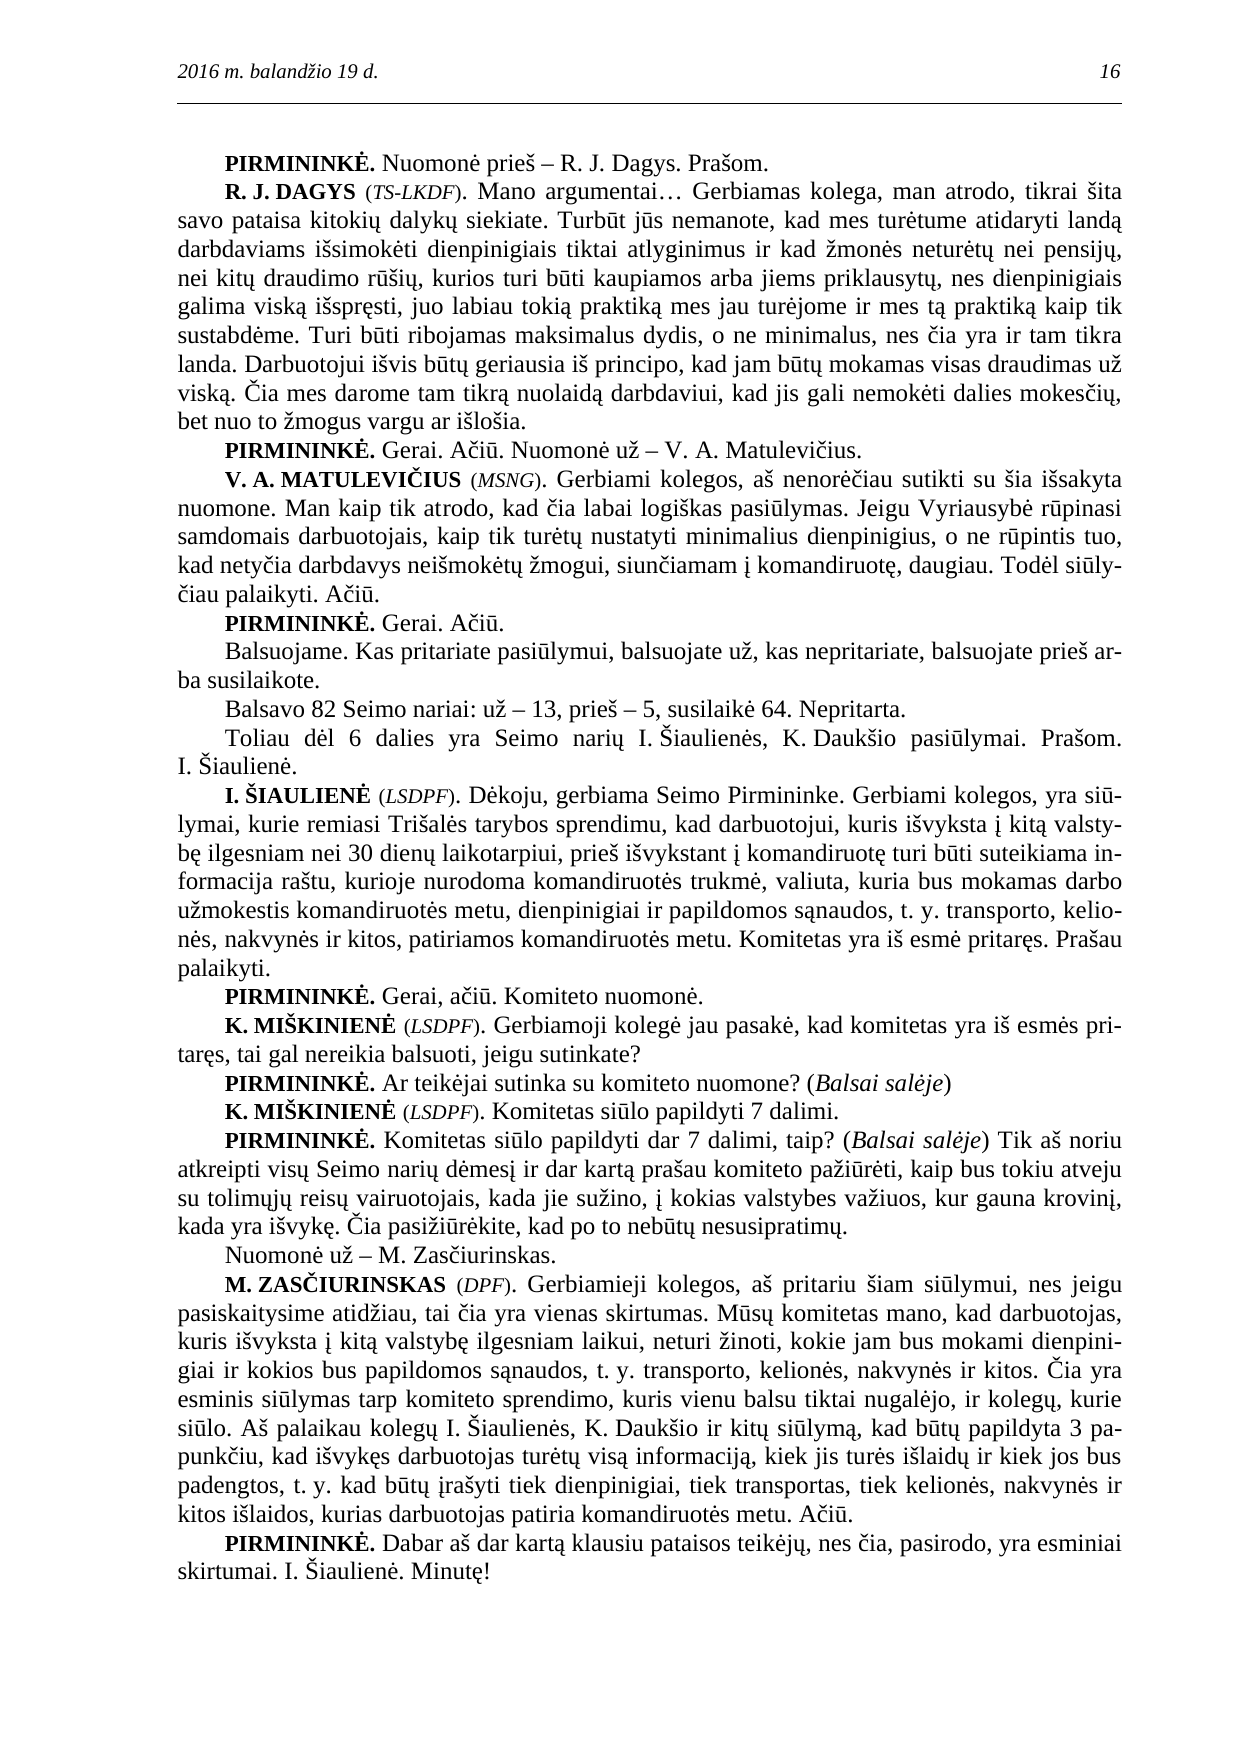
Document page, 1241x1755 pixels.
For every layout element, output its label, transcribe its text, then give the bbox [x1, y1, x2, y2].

text K. MIŠKINIENĖ (LSDPF). Ger­bia­mo­ji ko­le­gė jau pa­sa­kė, kad ko­mi­te­tas yra iš es­mės pri­ta­ręs, tai gal ne­rei­kia bal­suo­ti, jei­gu su­tin­ka­te? [177, 1010, 1122, 1068]
text Bal­suo­ja­me. Kas pri­ta­ria­te pa­siū­ly­mui, bal­suo­ja­te už, kas ne­pri­ta­ria­te, bal­suo­ja­te prieš ar­ba su­si­lai­ko­te. [177, 636, 1122, 694]
text PIRMININKĖ. Ar tei­kė­jai su­tin­ka su ko­mi­te­to nuo­mo­ne? (Bal­sai sa­lė­je) [177, 1068, 1122, 1096]
text Bal­sa­vo 82 Sei­mo na­riai: už – 13, prieš – 5, su­si­lai­kė 64. Ne­pri­tar­ta. [177, 694, 1122, 723]
text PIRMININKĖ. Nuo­mo­nė prieš – R. J. Da­gys. Pra­šom. [177, 148, 1122, 176]
text PIRMININKĖ. Da­bar aš dar kar­tą klau­siu pa­tai­sos tei­kė­jų, nes čia, pa­si­ro­do, yra es­mi­niai skir­tu­mai. I. Šiau­lie­nė. Mi­nu­tę! [177, 1528, 1122, 1585]
text PIRMININKĖ. Ko­mi­te­tas siū­lo pa­pil­dy­ti dar 7 da­li­mi, taip? (Bal­sai sa­lė­je) Tik aš no­riu at­kreip­ti vi­sų Sei­mo na­rių dė­me­sį ir dar kar­tą pra­šau ko­mi­te­to pa­žiū­rė­ti, kaip bus to­kiu at­ve­ju su to­li­mų­jų rei­sų vai­ruo­to­jais, ka­da jie su­ži­no, į ko­kias vals­ty­bes va­žiuos, kur gau­na kro­vi­nį, ka­da yra iš­vy­kę. Čia pa­si­žiū­rė­ki­te, kad po to ne­bū­tų nesu­si­pra­ti­mų. [177, 1125, 1122, 1240]
text K. MIŠKINIENĖ (LSDPF). Ko­mi­te­tas siū­lo pa­pil­dy­ti 7 da­li­mi. [177, 1096, 1122, 1125]
text PIRMININKĖ. Ge­rai. Ačiū. Nuo­mo­nė už – V. A. Ma­tu­le­vi­čius. [177, 435, 1122, 464]
text PIRMININKĖ. Ge­rai. Ačiū. [177, 608, 1122, 636]
text To­liau dėl 6 da­lies yra Sei­mo na­rių I. Šiau­lie­nės, K. Dauk­šio pa­siū­ly­mai. Pra­šom. I. Šiaulie­nė. [177, 723, 1122, 780]
text I. ŠIAULIENĖ (LSDPF). Dė­ko­ju, ger­bia­ma Sei­mo Pir­mi­nin­ke. Ger­bia­mi ko­le­gos, yra siū­ly­mai, ku­rie re­mia­si Tri­ša­lės ta­ry­bos spren­di­mu, kad dar­buo­to­jui, ku­ris iš­vyks­ta į ki­tą vals­ty­bę il­ges­niam nei 30 die­nų lai­ko­tar­piui, prieš iš­vyks­tant į ko­man­di­ruo­tę tu­ri bū­ti su­tei­kia­ma in­for­ma­ci­ja raš­tu, ku­rio­je nu­ro­do­ma ko­man­di­ruo­tės truk­mė, va­liu­ta, ku­ria bus mo­ka­mas dar­bo už­mo­kes­tis ko­man­di­ruo­tės me­tu, dien­pi­ni­giai ir pa­pil­do­mos są­nau­dos, t. y. trans­por­to, ke­lio­nės, nak­vy­nės ir ki­tos, pa­ti­ria­mos ko­man­di­ruo­tės me­tu. Ko­mi­te­tas yra iš es­mė pri­ta­ręs. Pra­šau pa­lai­ky­ti. [177, 780, 1122, 981]
text V. A. MATULEVIČIUS (MSNG). Ger­bia­mi ko­le­gos, aš ne­no­rė­čiau su­tik­ti su šia iš­sa­ky­ta nuo­mo­ne. Man kaip tik at­ro­do, kad čia la­bai lo­giš­kas pa­siū­ly­mas. Jei­gu Vy­riau­sy­bė rū­pi­na­si sam­do­mais dar­buo­to­jais, kaip tik tu­rė­tų nu­sta­ty­ti mi­ni­ma­lius dien­pi­ni­gius, o ne rū­pin­tis tuo, kad ne­ty­čia darb­da­vys ne­iš­mo­kė­tų žmo­gui, siun­čia­mam į ko­man­di­ruo­tę, dau­giau. To­dėl siū­ly­čiau pa­lai­ky­ti. Ačiū. [177, 464, 1122, 608]
text PIRMININKĖ. Ge­rai, ačiū. Ko­mi­te­to nuo­mo­nė. [177, 981, 1122, 1010]
text M. ZASČIURINSKAS (DPF). Ger­bia­mie­ji ko­le­gos, aš pri­ta­riu šiam siū­ly­mui, nes jei­gu pa­si­skai­ty­si­me ati­džiau, tai čia yra vie­nas skir­tu­mas. Mū­sų ko­mi­te­tas ma­no, kad dar­buo­to­jas, ku­ris iš­vyks­ta į ki­tą vals­ty­bę il­ges­niam lai­kui, ne­tu­ri ži­no­ti, ko­kie jam bus mo­ka­mi dien­pi­ni­giai ir ko­kios bus pa­pil­do­mos są­nau­dos, t. y. trans­por­to, ke­lio­nės, nak­vy­nės ir ki­tos. Čia yra es­mi­nis siū­ly­mas tarp ko­mi­te­to spren­di­mo, ku­ris vie­nu bal­su tik­tai nu­ga­lė­jo, ir ko­le­gų, ku­rie siū­lo. Aš pa­lai­kau ko­le­gų I. Šiau­lie­nės, K. Dauk­šio ir ki­tų siū­ly­mą, kad bū­tų pa­pil­dy­ta 3 pa­punk­čiu, kad iš­vy­kęs dar­buo­to­jas tu­rė­tų vi­są in­for­ma­ci­ją, kiek jis tu­rės iš­lai­dų ir kiek jos bus pa­deng­tos, t. y. kad bū­tų įra­šy­ti tiek dien­pi­ni­giai, tiek trans­por­tas, tiek ke­lio­nės, nak­vy­nės ir ki­tos iš­lai­dos, ku­rias dar­buo­to­jas pa­ti­ria ko­man­di­ruo­tės me­tu. Ačiū. [177, 1269, 1122, 1528]
text Nuo­mo­nė už – M. Zas­čiu­rins­kas. [177, 1240, 1122, 1269]
text R. J. DAGYS (TS-LKDF). Ma­no ar­gu­men­tai… Ger­bia­mas ko­le­ga, man at­ro­do, tik­rai ši­ta sa­vo pa­tai­sa ki­to­kių da­ly­kų sie­kia­te. Tur­būt jūs ne­ma­no­te, kad mes tu­rė­tu­me ati­da­ry­ti lan­dą darb­da­viams iš­si­mo­kė­ti dien­pi­ni­giais tik­tai at­ly­gi­ni­mus ir kad žmo­nės ne­tu­rė­tų nei pen­si­jų, nei ki­tų drau­di­mo rū­šių, ku­rios tu­ri bū­ti kau­pia­mos ar­ba jiems pri­klau­sy­tų, nes dien­pi­ni­giais ga­li­ma vis­ką iš­spręs­ti, juo la­biau to­kią prak­ti­ką mes jau tu­rė­jo­me ir mes tą prak­ti­ką kaip tik su­stab­dė­me. Tu­ri bū­ti ri­bo­ja­mas mak­si­ma­lus dy­dis, o ne mi­ni­ma­lus, nes čia yra ir tam tik­ra lan­da. Dar­buo­to­jui iš­vis bū­tų ge­riau­sia iš prin­ci­po, kad jam bū­tų mo­ka­mas vi­sas drau­di­mas už vis­ką. Čia mes da­ro­me tam tik­rą nuo­lai­dą darb­da­viui, kad jis ga­li ne­mo­kė­ti da­lies mo­kes­čių, bet nuo to žmo­gus var­gu ar iš­lo­šia. [177, 176, 1122, 435]
